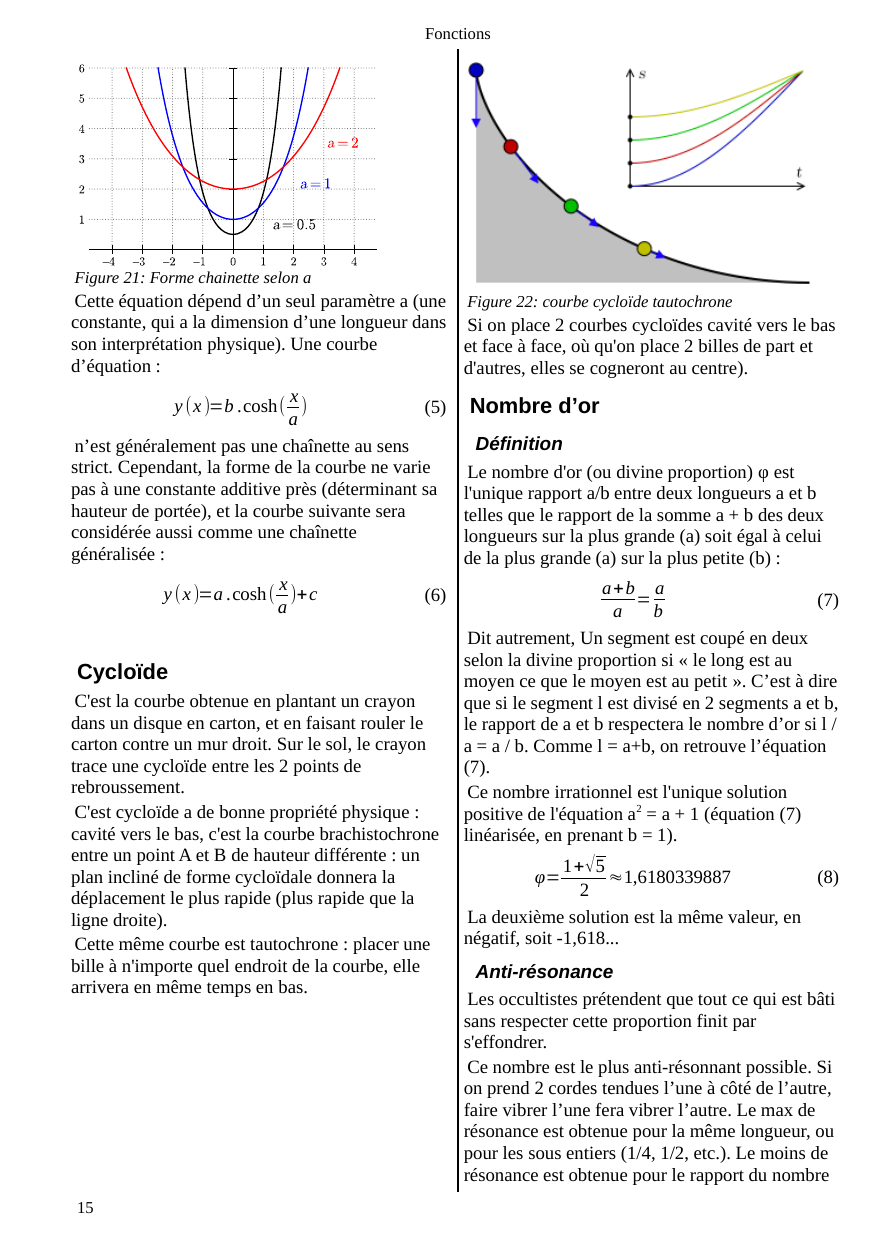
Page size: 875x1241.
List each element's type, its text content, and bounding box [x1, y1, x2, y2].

text Ce nombre irrationnel est l'unique solution positive de l'équation a2 = a + 1 (équation (7) linéarisée, en prenant b = 1). [463, 781, 844, 846]
text Figure 22: courbe cycloïde tautochrone [467, 292, 813, 311]
text Ce nombre est le plus anti-résonnant possible. Si on prend 2 cordes tendues l’une à côté de l’autre, faire vibrer l’une fera vibrer l’autre. Le max de résonance est obtenue pour la même longueur, ou pour les sous entiers (1/4, 1/2, etc.). Le moins de résonance est obtenue pour le rapport du nombre [463, 1056, 844, 1185]
table_header [464, 849, 802, 906]
table_header (5) [410, 379, 452, 435]
table_header [71, 567, 409, 623]
text Cette équation dépend d’un seul paramètre a (une constante, qui a la dimension d’une longueur dans son interprétation physique). Une courbe d’équation : [71, 290, 452, 376]
text Cette même courbe est tautochrone : placer une bille à n'importe quel endroit de la courbe, elle arrivera en même temps en bas. [71, 933, 452, 998]
table_header (6) [410, 567, 452, 623]
text Le nombre d'or (ou divine proportion) φ est l'unique rapport a/b entre deux longueurs a et b telles que le rapport de la somme a + b des deux longueurs sur la plus grande (a) soit égal à celui de la plus grande (a) sur la plus petite (b) : [463, 461, 844, 568]
text C'est la courbe obtenue en plantant un crayon dans un disque en carton, et en faisant rouler le carton contre un mur droit. Sur le sol, le crayon trace une cycloïde entre les 2 points de rebroussement. [71, 690, 452, 798]
subtitle Définition [475, 433, 844, 455]
picture [467, 61, 813, 292]
text Figure 21: Forme chainette selon a [74, 268, 392, 287]
text n’est généralement pas une chaînette au sens strict. Cependant, la forme de la courbe ne varie pas à une constante additive près (déterminant sa hauteur de portée), et la courbe suivante sera considérée aussi comme une chaînette généralisée : [71, 435, 452, 564]
text Si on place 2 courbes cycloïdes cavité vers le bas et face à face, où qu'on place 2 billes de part et d'autres, elles se cogneront au centre). [463, 314, 844, 378]
text Les occultistes prétendent que tout ce qui est bâti sans respecter cette proportion finit par s'effondrer. [463, 988, 844, 1053]
text C'est cycloïde a de bonne propriété physique : cavité vers le bas, c'est la courbe brachistochrone entre un point A et B de hauteur différente : un plan incliné de forme cycloïdale donnera la déplacement le plus rapide (plus rapide que la ligne droite). [71, 801, 452, 930]
table_header (8) [802, 849, 844, 906]
subtitle Nombre d’or [469, 393, 844, 418]
table_header (7) [802, 571, 844, 627]
table_header [464, 571, 802, 627]
text Dit autrement, Un segment est coupé en deux selon la divine proportion si « le long est au moyen ce que le moyen est au petit ». C’est à dire que si le segment l est divisé en 2 segments a et b, le rapport de a et b respectera le nombre d’or si l / a = a / b. Comme l = a+b, on retrouve l’équation (7). [463, 627, 844, 778]
text La deuxième solution est la même valeur, en négatif, soit -1,618... [463, 906, 844, 949]
subtitle Cycloïde [77, 659, 452, 684]
subtitle Anti-résonance [475, 960, 844, 982]
table_header [71, 379, 409, 435]
